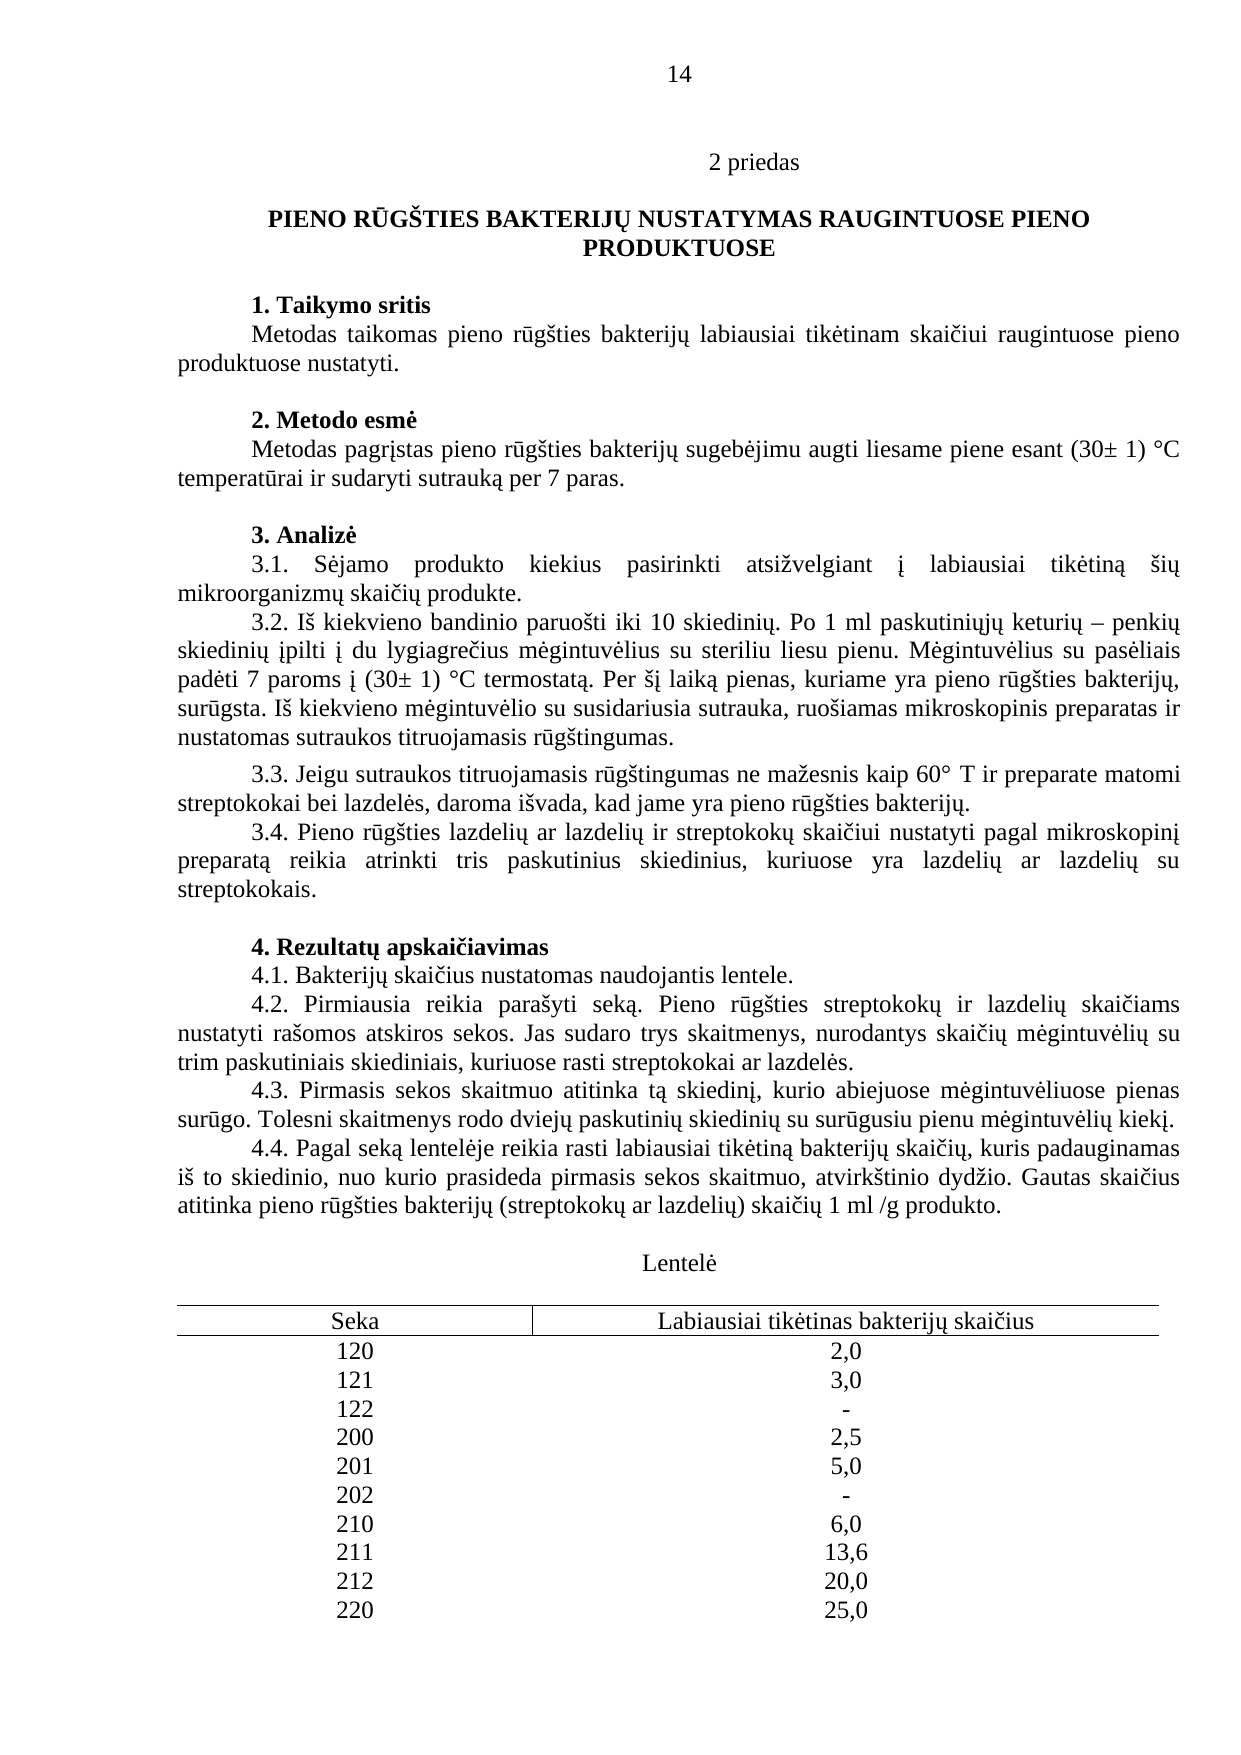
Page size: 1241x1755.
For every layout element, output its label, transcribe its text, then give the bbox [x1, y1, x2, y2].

text 4.3. Pirmasis sekos skaitmuo atitinka tą skiedinį, kurio abiejuose mėgintuvėliuose pienas surūgo. Tolesni skaitmenys rodo dviejų paskutinių skiedinių su surūgusiu pienu mėgintuvėlių kiekį. [177, 1075, 1181, 1133]
table_cell - [533, 1394, 1159, 1422]
text PIENO RŪGŠTIES BAKTERIJŲ NUSTATYMAS RAUGINTUOSE PIENO PRODUKTUOSE [177, 204, 1181, 262]
text Metodas pagrįstas pieno rūgšties bakterijų sugebėjimu augti liesame piene esant (30± 1) °C temperatūrai ir sudaryti sutrauką per 7 paras. [177, 434, 1181, 492]
table_cell 25,0 [533, 1595, 1159, 1624]
table_cell 210 [177, 1509, 532, 1537]
table_header Labiausiai tikėtinas bakterijų skaičius [533, 1306, 1159, 1335]
text 4. Rezultatų apskaičiavimas [177, 932, 1181, 960]
text 3.3. Jeigu sutraukos titruojamasis rūgštingumas ne mažesnis kaip 60° T ir preparate matomi streptokokai bei lazdelės, daroma išvada, kad jame yra pieno rūgšties bakterijų. [177, 751, 1181, 817]
table_cell 200 [177, 1423, 532, 1451]
text 3.1. Sėjamo produkto kiekius pasirinkti atsižvelgiant į labiausiai tikėtiną šių mikroorganizmų skaičių produkte. [177, 549, 1181, 607]
text 2 priedas [177, 147, 1181, 176]
text Metodas taikomas pieno rūgšties bakterijų labiausiai tikėtinam skaičiui raugintuose pieno produktuose nustatyti. [177, 319, 1181, 377]
text 2. Metodo esmė [177, 406, 1181, 434]
text 3.4. Pieno rūgšties lazdelių ar lazdelių ir streptokokų skaičiui nustatyti pagal mikroskopinį preparatą reikia atrinkti tris paskutinius skiedinius, kuriuose yra lazdelių ar lazdelių su streptokokais. [177, 817, 1181, 903]
table_cell 6,0 [533, 1509, 1159, 1537]
table_cell 120 [177, 1336, 532, 1365]
table_cell 121 [177, 1365, 532, 1394]
table_cell 212 [177, 1566, 532, 1595]
table_cell 20,0 [533, 1566, 1159, 1595]
table_cell 13,6 [533, 1538, 1159, 1566]
text Lentelė [177, 1248, 1181, 1277]
table_cell 122 [177, 1394, 532, 1422]
text 1. Taikymo sritis [177, 291, 1181, 319]
table_cell 2,5 [533, 1423, 1159, 1451]
table_cell 201 [177, 1451, 532, 1480]
table_cell 3,0 [533, 1365, 1159, 1394]
text 3.2. Iš kiekvieno bandinio paruošti iki 10 skiedinių. Po 1 ml paskutiniųjų keturių – penkių skiedinių įpilti į du lygiagrečius mėgintuvėlius su steriliu liesu pienu. Mėgintuvėlius su pasėliais padėti 7 paroms į (30± 1) °C termostatą. Per šį laiką pienas, kuriame yra pieno rūgšties bakterijų, surūgsta. Iš kiekvieno mėgintuvėlio su susidariusia sutrauka, ruošiamas mikroskopinis preparatas ir nustatomas sutraukos titruojamasis rūgštingumas. [177, 607, 1181, 751]
table_cell 5,0 [533, 1451, 1159, 1480]
table_cell 202 [177, 1480, 532, 1509]
text 3. Analizė [177, 521, 1181, 549]
text 4.2. Pirmiausia reikia parašyti seką. Pieno rūgšties streptokokų ir lazdelių skaičiams nustatyti rašomos atskiros sekos. Jas sudaro trys skaitmenys, nurodantys skaičių mėgintuvėlių su trim paskutiniais skiediniais, kuriuose rasti streptokokai ar lazdelės. [177, 989, 1181, 1075]
text 4.1. Bakterijų skaičius nustatomas naudojantis lentele. [177, 960, 1181, 989]
table_cell - [533, 1480, 1159, 1509]
table_cell 211 [177, 1538, 532, 1566]
table_cell 220 [177, 1595, 532, 1624]
table_header Seka [177, 1306, 532, 1335]
text 4.4. Pagal seką lentelėje reikia rasti labiausiai tikėtiną bakterijų skaičių, kuris padauginamas iš to skiedinio, nuo kurio prasideda pirmasis sekos skaitmuo, atvirkštinio dydžio. Gautas skaičius atitinka pieno rūgšties bakterijų (streptokokų ar lazdelių) skaičių 1 ml /g produkto. [177, 1133, 1181, 1219]
table_cell 2,0 [533, 1336, 1159, 1365]
